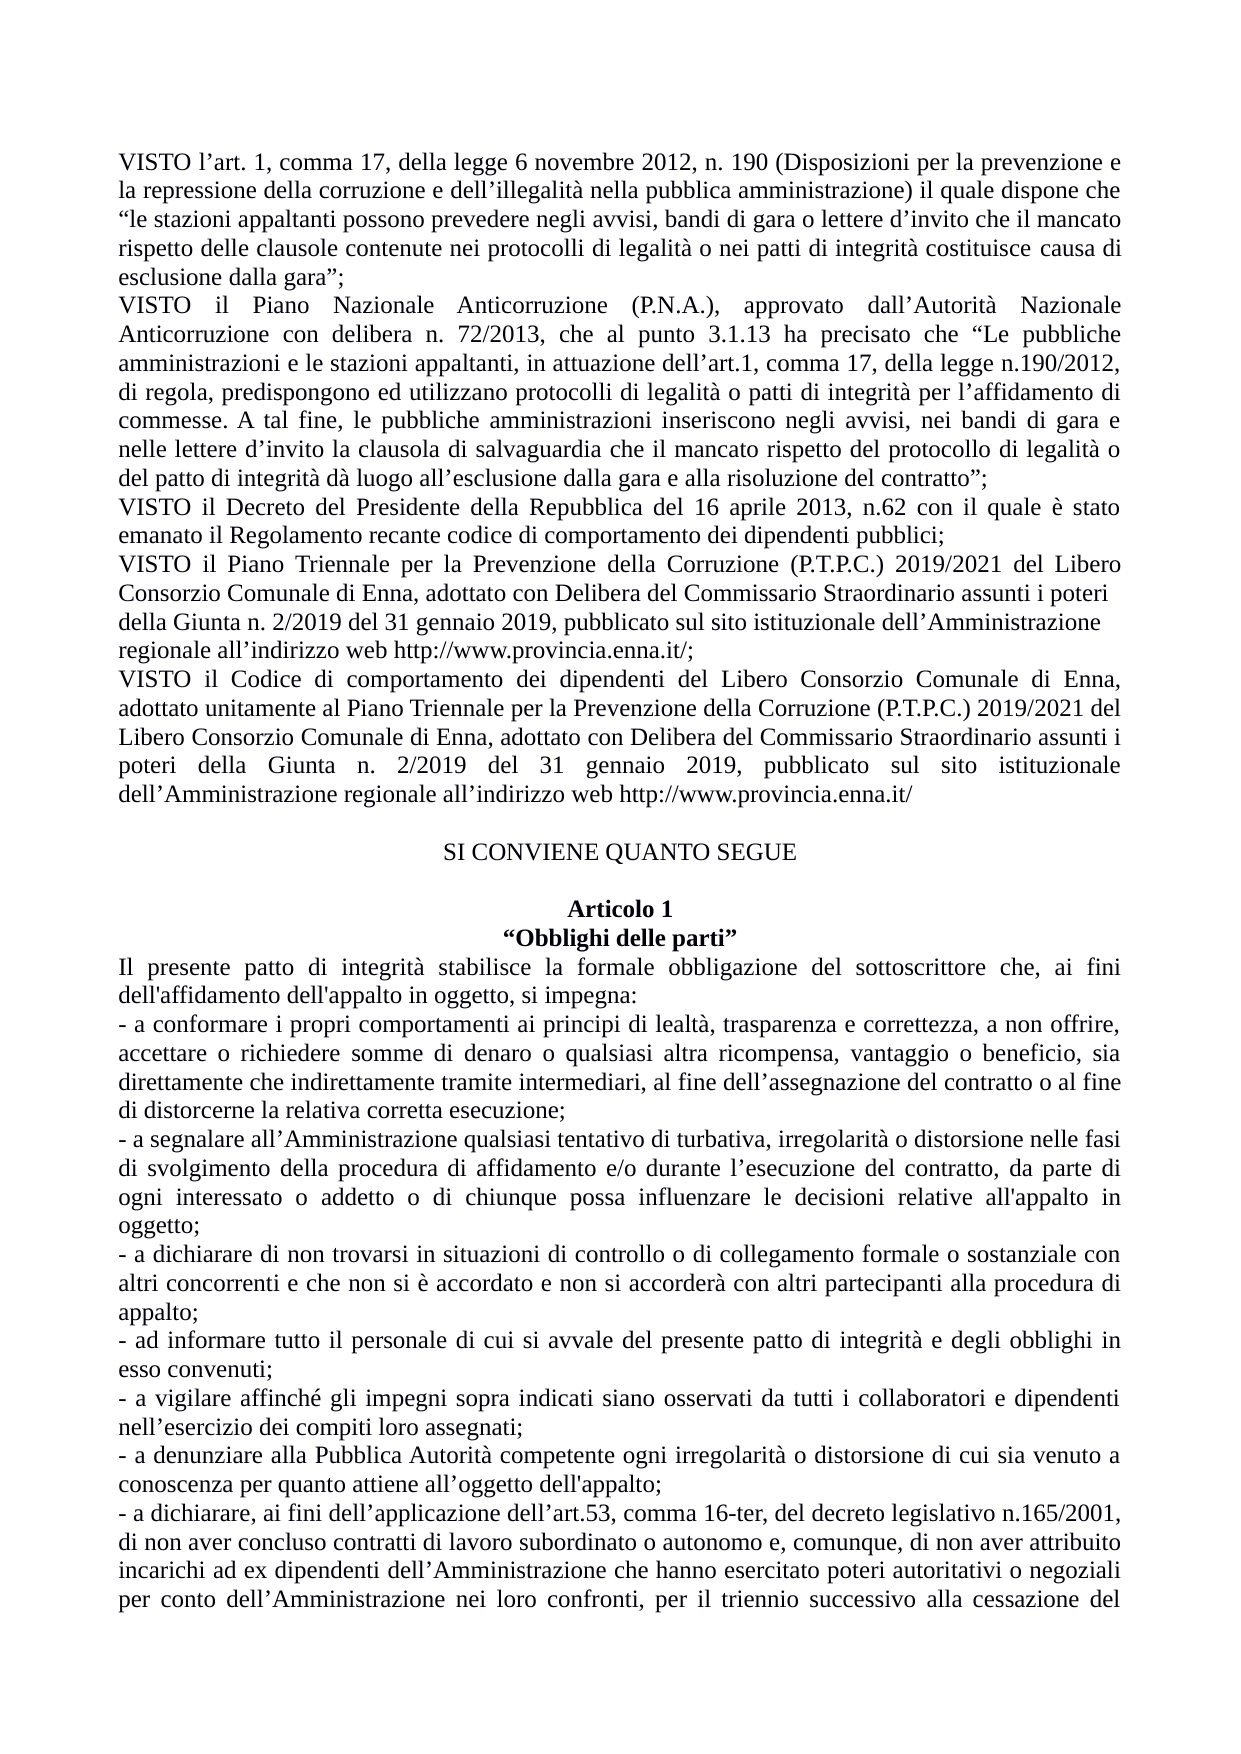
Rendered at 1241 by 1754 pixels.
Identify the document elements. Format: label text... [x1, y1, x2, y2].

text VISTO il Codice di comportamento dei dipendenti del Libero Consorzio Comunale di Enna, adottato unitamente al Piano Triennale per la Prevenzione della Corruzione (P.T.P.C.) 2019/2021 del Libero Consorzio Comunale di Enna, adottato con Delibera del Commissario Straordinario assunti i poteri della Giunta n. 2/2019 del 31 gennaio 2019, pubblicato sul sito istituzionale dell’Amministrazione regionale all’indirizzo web http://www.provincia.enna.it/ [118, 664, 1122, 808]
text VISTO il Piano Triennale per la Prevenzione della Corruzione (P.T.P.C.) 2019/2021 del Libero Consorzio Comunale di Enna, adottato con Delibera del Commissario Straordinario assunti i poteri [118, 549, 1122, 607]
text - a segnalare all’Amministrazione qualsiasi tentativo di turbativa, irregolarità o distorsione nelle fasi di svolgimento della procedura di affidamento e/o durante l’esecuzione del contratto, da parte di ogni interessato o addetto o di chiunque possa influenzare le decisioni relative all'appalto in oggetto; [118, 1124, 1122, 1239]
text regionale all’indirizzo web http://www.provincia.enna.it/; [118, 636, 1122, 664]
text - a dichiarare di non trovarsi in situazioni di controllo o di collegamento formale o sostanziale con altri concorrenti e che non si è accordato e non si accorderà con altri partecipanti alla procedura di appalto; [118, 1239, 1122, 1326]
text Articolo 1 [118, 894, 1122, 923]
text SI CONVIENE QUANTO SEGUE [118, 837, 1122, 866]
text della Giunta n. 2/2019 del 31 gennaio 2019, pubblicato sul sito istituzionale dell’Amministrazione [118, 607, 1122, 636]
text VISTO l’art. 1, comma 17, della legge 6 novembre 2012, n. 190 (Disposizioni per la prevenzione e la repressione della corruzione e dell’illegalità nella pubblica amministrazione) il quale dispone che “le stazioni appaltanti possono prevedere negli avvisi, bandi di gara o lettere d’invito che il mancato rispetto delle clausole contenute nei protocolli di legalità o nei patti di integrità costituisce causa di esclusione dalla gara”; [118, 147, 1122, 291]
text - ad informare tutto il personale di cui si avvale del presente patto di integrità e degli obblighi in esso convenuti; [118, 1326, 1122, 1383]
text VISTO il Decreto del Presidente della Repubblica del 16 aprile 2013, n.62 con il quale è stato emanato il Regolamento recante codice di comportamento dei dipendenti pubblici; [118, 492, 1122, 549]
text “Obblighi delle parti” [118, 923, 1122, 952]
text - a vigilare affinché gli impegni sopra indicati siano osservati da tutti i collaboratori e dipendenti nell’esercizio dei compiti loro assegnati; [118, 1383, 1122, 1441]
text Il presente patto di integrità stabilisce la formale obbligazione del sottoscrittore che, ai fini dell'affidamento dell'appalto in oggetto, si impegna: [118, 952, 1122, 1009]
text VISTO il Piano Nazionale Anticorruzione (P.N.A.), approvato dall’Autorità Nazionale Anticorruzione con delibera n. 72/2013, che al punto 3.1.13 ha precisato che “Le pubbliche amministrazioni e le stazioni appaltanti, in attuazione dell’art.1, comma 17, della legge n.190/2012, di regola, predispongono ed utilizzano protocolli di legalità o patti di integrità per l’affidamento di commesse. A tal fine, le pubbliche amministrazioni inseriscono negli avvisi, nei bandi di gara e nelle lettere d’invito la clausola di salvaguardia che il mancato rispetto del protocollo di legalità o del patto di integrità dà luogo all’esclusione dalla gara e alla risoluzione del contratto”; [118, 291, 1122, 492]
text - a denunziare alla Pubblica Autorità competente ogni irregolarità o distorsione di cui sia venuto a conoscenza per quanto attiene all’oggetto dell'appalto; [118, 1441, 1122, 1498]
text - a dichiarare, ai fini dell’applicazione dell’art.53, comma 16-ter, del decreto legislativo n.165/2001, di non aver concluso contratti di lavoro subordinato o autonomo e, comunque, di non aver attribuito incarichi ad ex dipendenti dell’Amministrazione che hanno esercitato poteri autoritativi o negoziali per conto dell’Amministrazione nei loro confronti, per il triennio successivo alla cessazione del [118, 1498, 1122, 1613]
text - a conformare i propri comportamenti ai principi di lealtà, trasparenza e correttezza, a non offrire, accettare o richiedere somme di denaro o qualsiasi altra ricompensa, vantaggio o beneficio, sia direttamente che indirettamente tramite intermediari, al fine dell’assegnazione del contratto o al fine di distorcerne la relativa corretta esecuzione; [118, 1009, 1122, 1124]
